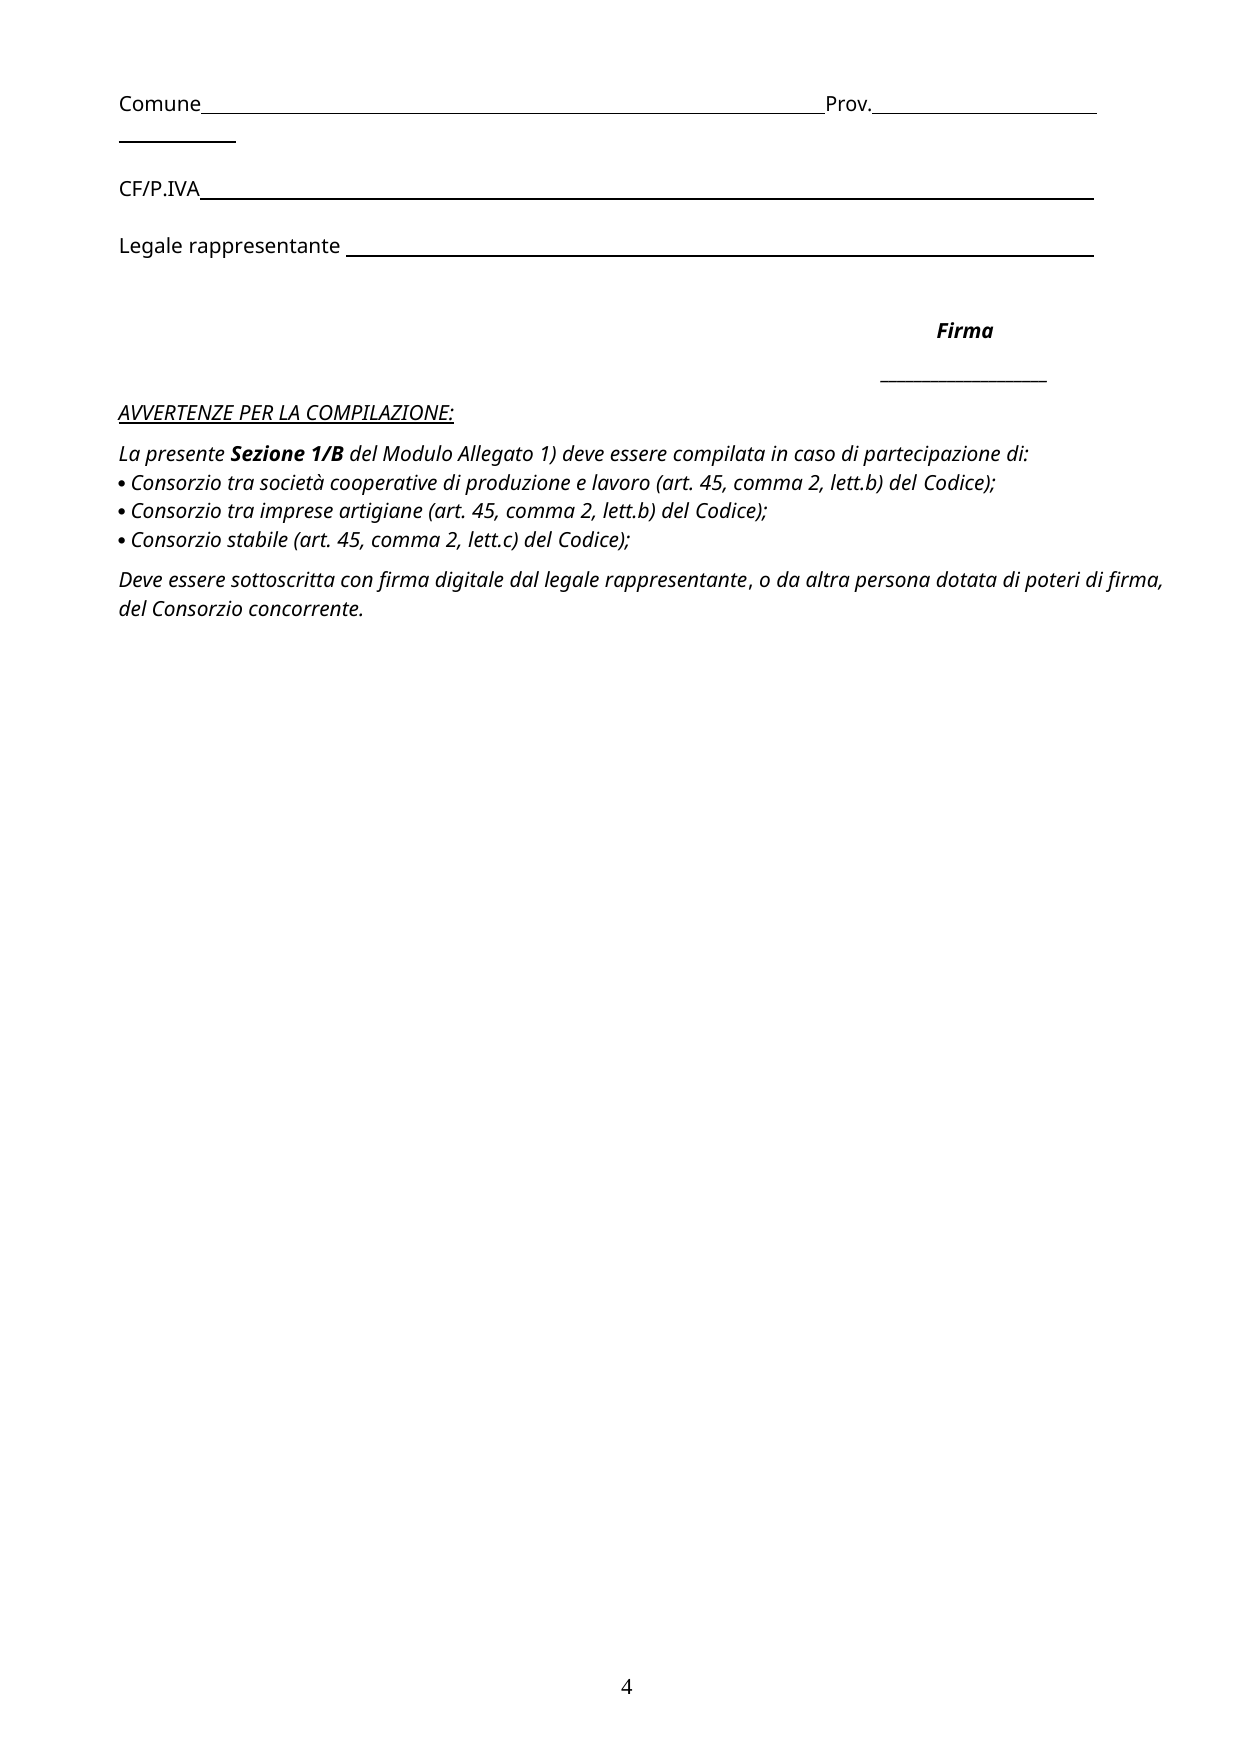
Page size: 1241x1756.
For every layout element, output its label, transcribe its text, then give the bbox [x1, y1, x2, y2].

text Deve essere sottoscritta con firma digitale dal legale rappresentante, o da altra persona dotata di poteri di firma, del Consorzio concorrente. [118, 566, 1168, 622]
text AVVERTENZE PER LA COMPILAZIONE: [118, 398, 1168, 427]
text Firma [765, 316, 1168, 345]
list Consorzio tra società cooperative di produzione e lavoro (art. 45, comma 2, lett.b) del Codice); [118, 468, 1168, 496]
text Comune Prov. [118, 89, 1168, 146]
text CF/P.IVA [118, 174, 1168, 203]
list Consorzio tra imprese artigiane (art. 45, comma 2, lett.b) del Codice); [118, 496, 1168, 525]
text Legale rappresentante [118, 231, 1168, 259]
text ____________________ [765, 357, 1168, 386]
text La presente Sezione 1/B del Modulo Allegato 1) deve essere compilata in caso di partecipazione di: [118, 439, 1168, 468]
list Consorzio stabile (art. 45, comma 2, lett.c) del Codice); [118, 525, 1168, 553]
